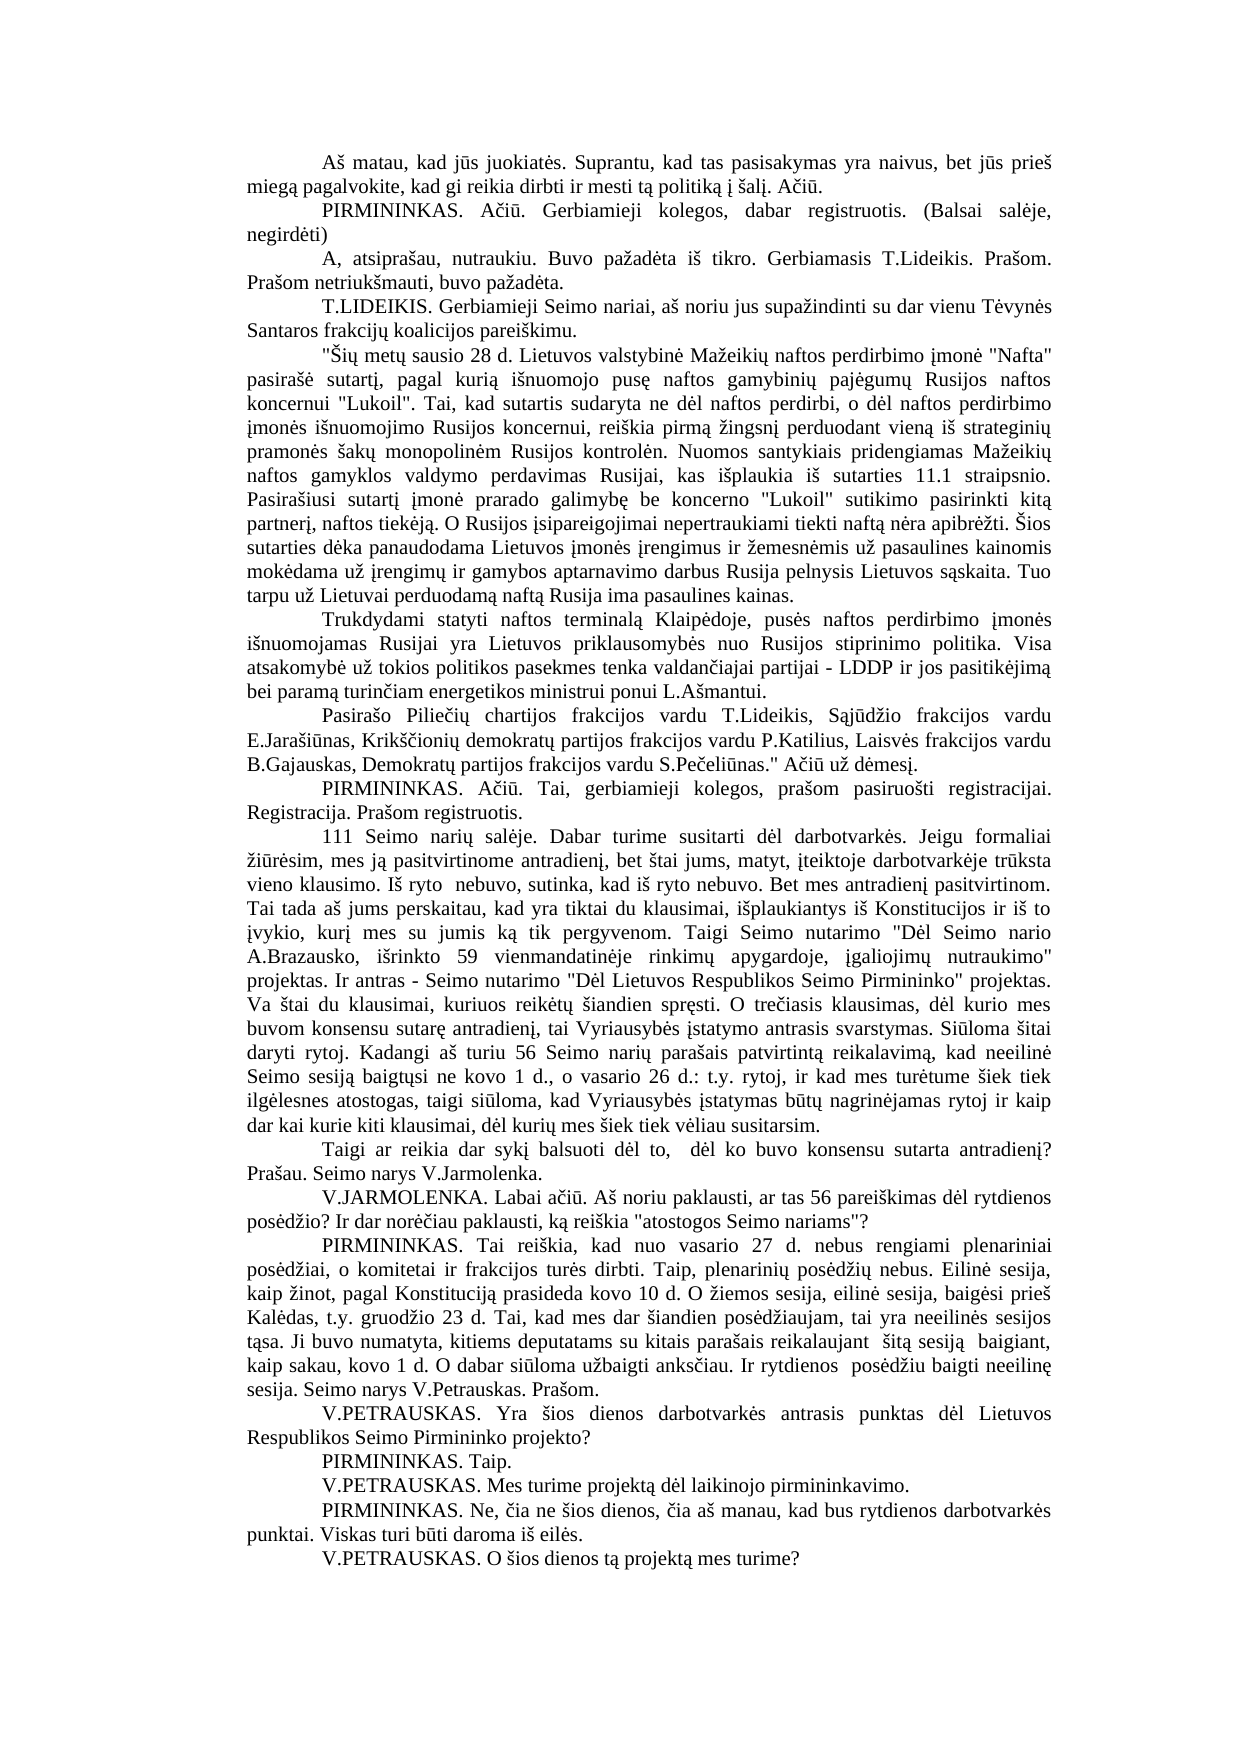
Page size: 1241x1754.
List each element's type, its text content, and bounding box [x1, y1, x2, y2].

text PIRMININKAS. Tai reiškia, kad nuo vasario 27 d. nebus rengiami plenariniai posėdžiai, o komitetai ir frakcijos turės dirbti. Taip, plenarinių posėdžių nebus. Eilinė sesija, kaip žinot, pagal Konstituciją prasideda kovo 10 d. O žiemos sesija, eilinė sesija, baigėsi prieš Kalėdas, t.y. gruodžio 23 d. Tai, kad mes dar šiandien posėdžiaujam, tai yra neeilinės sesijos tąsa. Ji buvo numatyta, kitiems deputatams su kitais parašais reikalaujant šitą sesiją baigiant, kaip sakau, kovo 1 d. O dabar siūloma užbaigti anksčiau. Ir rytdienos posėdžiu baigti neeilinę sesija. Seimo narys V.Petrauskas. Prašom. [247, 1233, 1053, 1401]
text PIRMININKAS. Ačiū. Gerbiamieji kolegos, dabar registruotis. (Balsai salėje, negirdėti) [247, 198, 1053, 246]
text Taigi ar reikia dar sykį balsuoti dėl to, dėl ko buvo konsensu sutarta antradienį? Prašau. Seimo narys V.Jarmolenka. [247, 1137, 1053, 1185]
text PIRMININKAS. Taip. [247, 1449, 1053, 1473]
text V.PETRAUSKAS. O šios dienos tą projektą mes turime? [247, 1546, 1053, 1570]
text "Šių metų sausio 28 d. Lietuvos valstybinė Mažeikių naftos perdirbimo įmonė "Nafta" pasirašė sutartį, pagal kurią išnuomojo pusę naftos gamybinių pajėgumų Rusijos naftos koncernui "Lukoil". Tai, kad sutartis sudaryta ne dėl naftos perdirbi, o dėl naftos perdirbimo įmonės išnuomojimo Rusijos koncernui, reiškia pirmą žingsnį perduodant vieną iš strateginių pramonės šakų monopolinėm Rusijos kontrolėn. Nuomos santykiais pridengiamas Mažeikių naftos gamyklos valdymo perdavimas Rusijai, kas išplaukia iš sutarties 11.1 straipsnio. Pasirašiusi sutartį įmonė prarado galimybę be koncerno "Lukoil" sutikimo pasirinkti kitą partnerį, naftos tiekėją. O Rusijos įsipareigojimai nepertraukiami tiekti naftą nėra apibrėžti. Šios sutarties dėka panaudodama Lietuvos įmonės įrengimus ir žemesnėmis už pasaulines kainomis mokėdama už įrengimų ir gamybos aptarnavimo darbus Rusija pelnysis Lietuvos sąskaita. Tuo tarpu už Lietuvai perduodamą naftą Rusija ima pasaulines kainas. [247, 342, 1053, 607]
text Aš matau, kad jūs juokiatės. Suprantu, kad tas pasisakymas yra naivus, bet jūs prieš miegą pagalvokite, kad gi reikia dirbti ir mesti tą politiką į šalį. Ačiū. [247, 150, 1053, 198]
text PIRMININKAS. Ne, čia ne šios dienos, čia aš manau, kad bus rytdienos darbotvarkės punktai. Viskas turi būti daroma iš eilės. [247, 1497, 1053, 1546]
text V.PETRAUSKAS. Mes turime projektą dėl laikinojo pirmininkavimo. [247, 1473, 1053, 1497]
text A, atsiprašau, nutraukiu. Buvo pažadėta iš tikro. Gerbiamasis T.Lideikis. Prašom. Prašom netriukšmauti, buvo pažadėta. [247, 246, 1053, 294]
text Pasirašo Piliečių chartijos frakcijos vardu T.Lideikis, Sąjūdžio frakcijos vardu E.Jarašiūnas, Krikščionių demokratų partijos frakcijos vardu P.Katilius, Laisvės frakcijos vardu B.Gajauskas, Demokratų partijos frakcijos vardu S.Pečeliūnas." Ačiū už dėmesį. [247, 703, 1053, 776]
text PIRMININKAS. Ačiū. Tai, gerbiamieji kolegos, prašom pasiruošti registracijai. Registracija. Prašom registruotis. [247, 776, 1053, 824]
text 111 Seimo narių salėje. Dabar turime susitarti dėl darbotvarkės. Jeigu formaliai žiūrėsim, mes ją pasitvirtinome antradienį, bet štai jums, matyt, įteiktoje darbotvarkėje trūksta vieno klausimo. Iš ryto nebuvo, sutinka, kad iš ryto nebuvo. Bet mes antradienį pasitvirtinom. Tai tada aš jums perskaitau, kad yra tiktai du klausimai, išplaukiantys iš Konstitucijos ir iš to įvykio, kurį mes su jumis ką tik pergyvenom. Taigi Seimo nutarimo "Dėl Seimo nario A.Brazausko, išrinkto 59 vienmandatinėje rinkimų apygardoje, įgaliojimų nutraukimo" projektas. Ir antras - Seimo nutarimo "Dėl Lietuvos Respublikos Seimo Pirmininko" projektas. Va štai du klausimai, kuriuos reikėtų šiandien spręsti. O trečiasis klausimas, dėl kurio mes buvom konsensu sutarę antradienį, tai Vyriausybės įstatymo antrasis svarstymas. Siūloma šitai daryti rytoj. Kadangi aš turiu 56 Seimo narių parašais patvirtintą reikalavimą, kad neeilinė Seimo sesiją baigtųsi ne kovo 1 d., o vasario 26 d.: t.y. rytoj, ir kad mes turėtume šiek tiek ilgėlesnes atostogas, taigi siūloma, kad Vyriausybės įstatymas būtų nagrinėjamas rytoj ir kaip dar kai kurie kiti klausimai, dėl kurių mes šiek tiek vėliau susitarsim. [247, 824, 1053, 1137]
text V.PETRAUSKAS. Yra šios dienos darbotvarkės antrasis punktas dėl Lietuvos Respublikos Seimo Pirmininko projekto? [247, 1401, 1053, 1449]
text Trukdydami statyti naftos terminalą Klaipėdoje, pusės naftos perdirbimo įmonės išnuomojamas Rusijai yra Lietuvos priklausomybės nuo Rusijos stiprinimo politika. Visa atsakomybė už tokios politikos pasekmes tenka valdančiajai partijai - LDDP ir jos pasitikėjimą bei paramą turinčiam energetikos ministrui ponui L.Ašmantui. [247, 607, 1053, 703]
text T.LIDEIKIS. Gerbiamieji Seimo nariai, aš noriu jus supažindinti su dar vienu Tėvynės Santaros frakcijų koalicijos pareiškimu. [247, 294, 1053, 342]
text V.JARMOLENKA. Labai ačiū. Aš noriu paklausti, ar tas 56 pareiškimas dėl rytdienos posėdžio? Ir dar norėčiau paklausti, ką reiškia "atostogos Seimo nariams"? [247, 1185, 1053, 1233]
